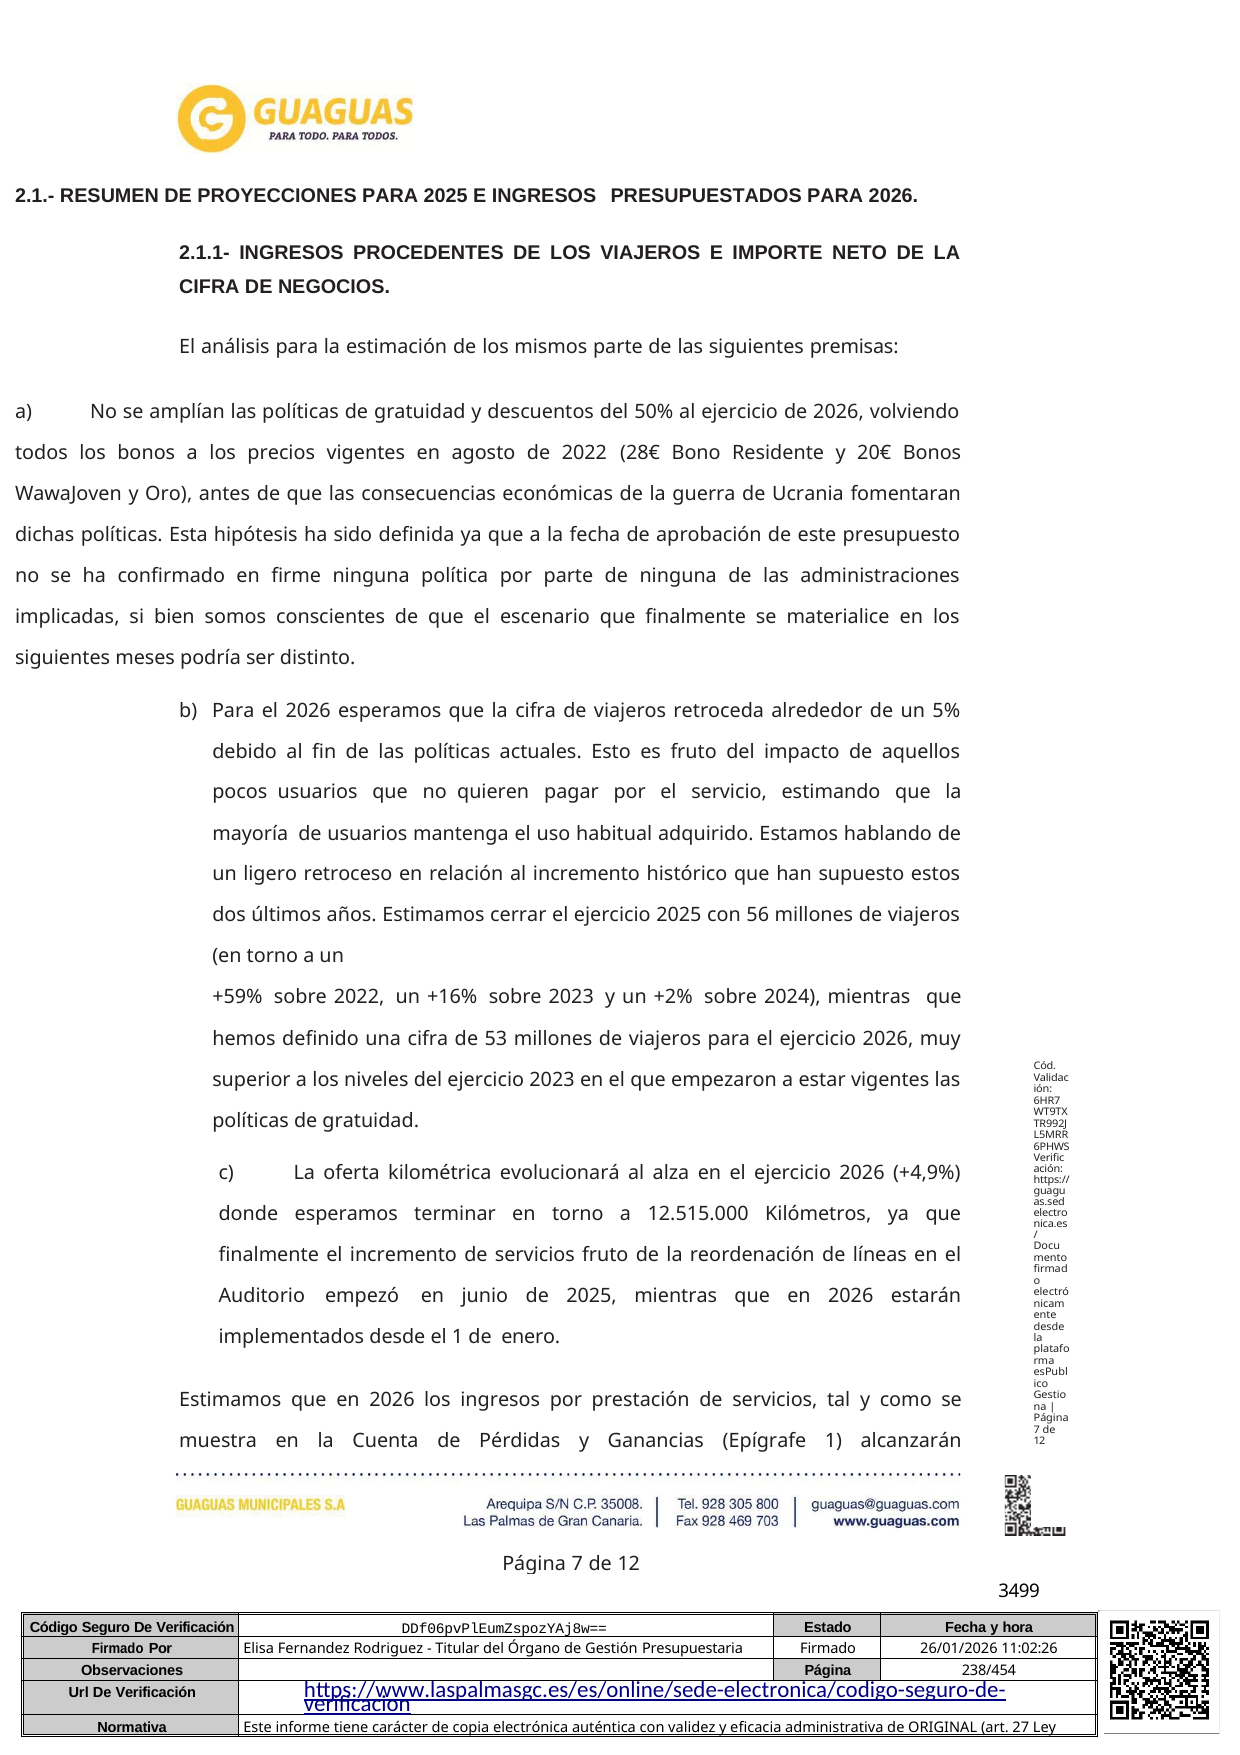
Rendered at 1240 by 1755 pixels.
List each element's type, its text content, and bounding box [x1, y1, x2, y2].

list Para el 2026 esperamos que la cifra de viajeros retroceda alrededor de un 5% debido al fin de las políticas actuales. Esto es fruto del impacto de aquellos pocos usuarios que no quieren pagar por el servicio, estimando que la mayoría de usuarios mantenga el uso habitual adquirido. Estamos hablando de un ligero retroceso en relación al incremento histórico que han supuesto estos dos últimos años. Estimamos cerrar el ejercicio 2025 con 56 millones de viajeros (en torno a un [179, 696, 962, 968]
text Estimamos que en 2026 los ingresos por prestación de servicios, tal y como se muestra en la Cuenta de Pérdidas y Ganancias (Epígrafe 1) alcanzarán [179, 1385, 962, 1453]
text El análisis para la estimación de los mismos parte de las siguientes premisas: [179, 332, 1136, 359]
text 2.1.1- INGRESOS PROCEDENTES DE LOS VIAJEROS E IMPORTE NETO DE LA CIFRA DE NEGOCIOS. [179, 241, 962, 298]
text Documento firmado electrónicamente desde la plataforma esPublico Gestiona | Página 7 de 12 [1033, 1241, 1070, 1447]
text +59% sobre 2022, un +16% sobre 2023 y un +2% sobre 2024), mientras que hemos definido una cifra de 53 millones de viajeros para el ejercicio 2026, muy superior a los niveles del ejercicio 2023 en el que empezaron a estar vigentes las políticas de gratuidad. [212, 983, 962, 1133]
list No se amplían las políticas de gratuidad y descuentos del 50% al ejercicio de 2026, volviendo todos los bonos a los precios vigentes en agosto de 2022 (28€ Bono Residente y 20€ Bonos WawaJoven y Oro), antes de que las consecuencias económicas de la guerra de Ucrania fomentaran dichas políticas. Esta hipótesis ha sido definida ya que a la fecha de aprobación de este presupuesto no se ha confirmado en firme ninguna política por parte de ninguna de las administraciones implicadas, si bien somos conscientes de que el escenario que finalmente se materialice en los siguientes meses podría ser distinto. [15, 398, 962, 670]
text Verificación: https://guaguas.sedelectronica.es/ [1033, 1152, 1070, 1241]
list La oferta kilométrica evolucionará al alza en el ejercicio 2026 (+4,9%) donde esperamos terminar en torno a 12.515.000 Kilómetros, ya que finalmente el incremento de servicios fruto de la reordenación de líneas en el Auditorio empezó en junio de 2025, mientras que en 2026 estarán implementados desde el 1 de enero. [218, 1158, 962, 1349]
text Cód. Validación: 6HR7WT9TXTR992JL5MRR6PHWS [1033, 1061, 1070, 1152]
subtitle 2.1.- RESUMEN DE PROYECCIONES PARA 2025 E INGRESOS PRESUPUESTADOS PARA 2026. [15, 184, 961, 207]
text [1031, 1058, 1070, 1527]
